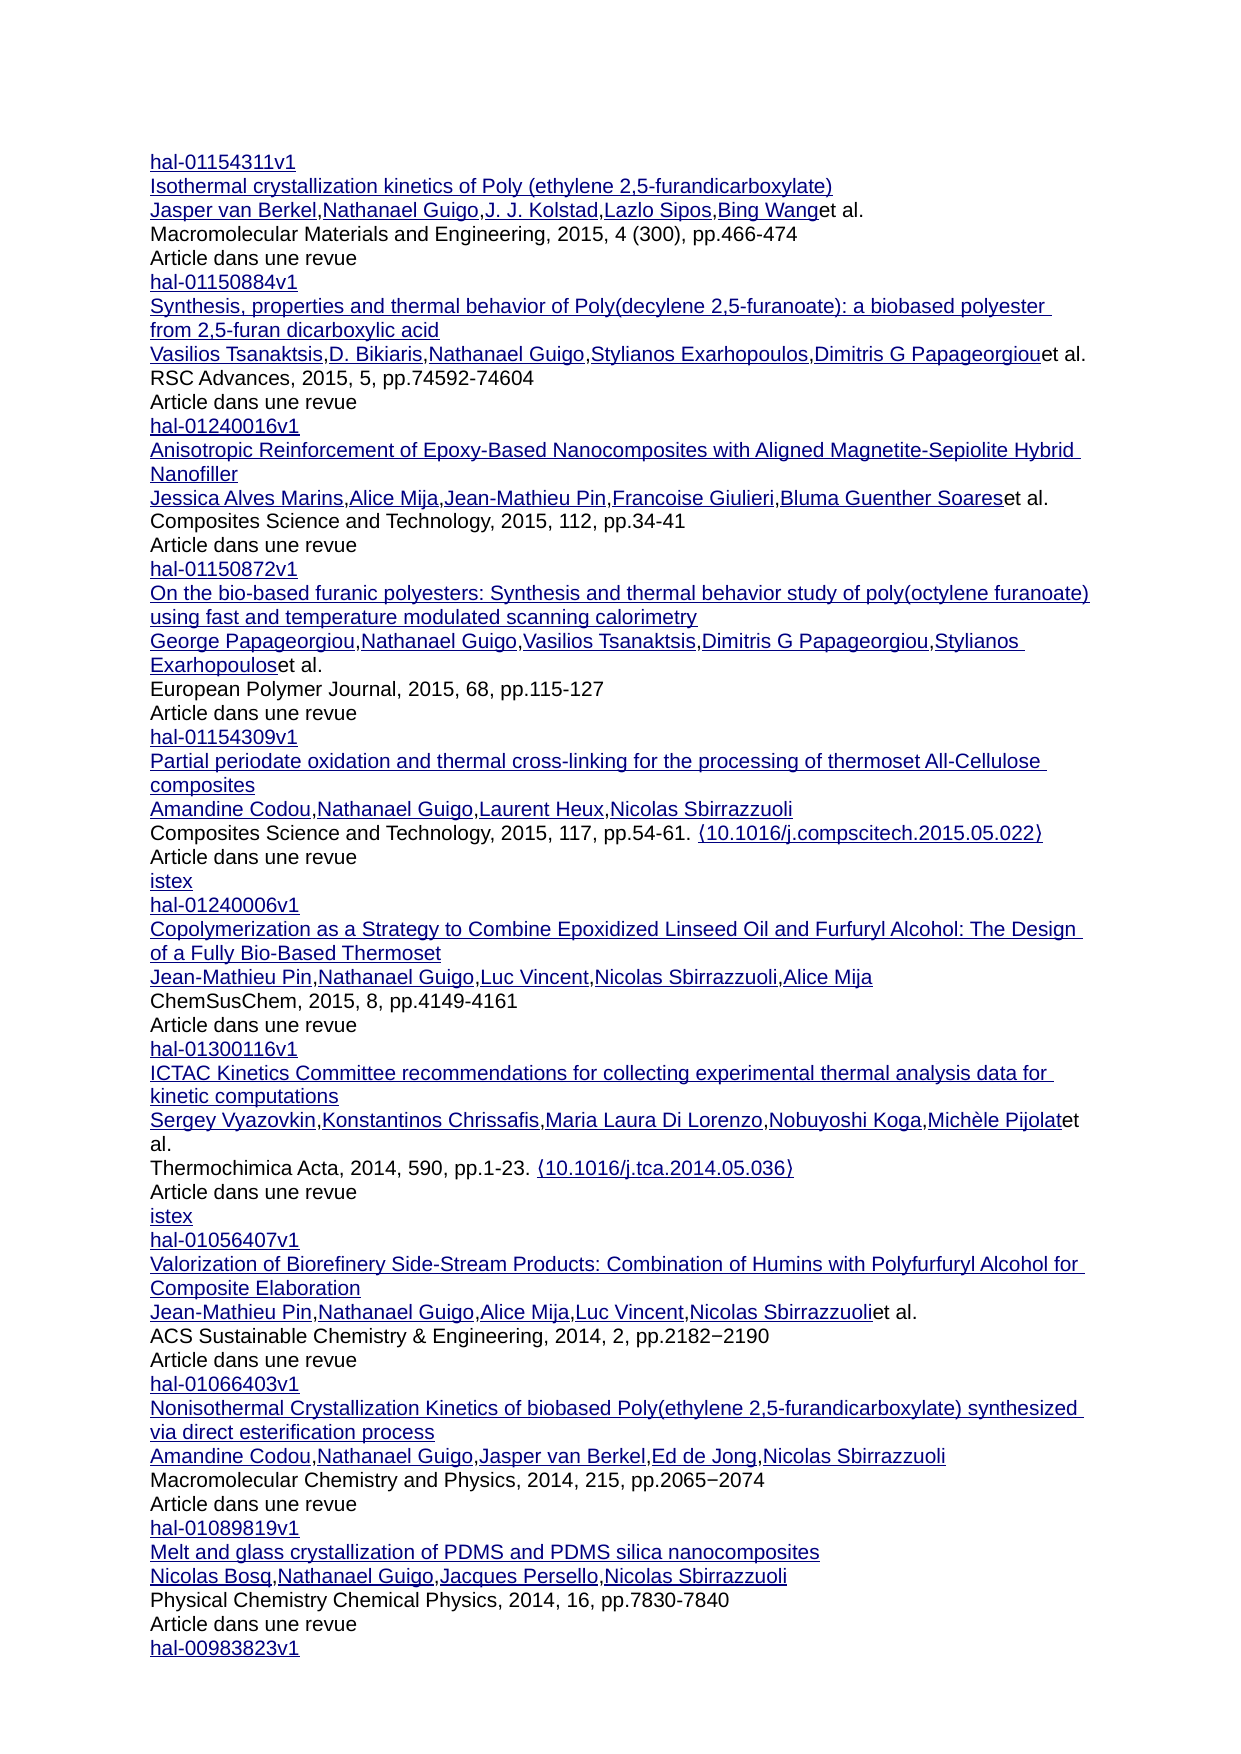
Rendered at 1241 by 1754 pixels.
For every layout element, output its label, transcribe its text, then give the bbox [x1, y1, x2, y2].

table_cell Nonisothermal Crystallization Kinetics of biobased Poly(ethylene 2,5-furandicarboxylate) synthesized via direct esterification process Amandine Codou,Nathanael Guigo,Jasper van Berkel,Ed de Jong,Nicolas Sbirrazzuoli Macromolecular Chemistry and Physics, 2014, 215, pp.2065−2074 Article dans une revue hal-01089819v1 [150, 1396, 1090, 1539]
table_cell using fast and temperature modulated scanning calorimetry George Papageorgiou,Nathanael Guigo,Vasilios Tsanaktsis,Dimitris G Papageorgiou,Stylianos Exarhopouloset al. European Polymer Journal, 2015, 68, pp.115-127 Article dans une revue hal-01154309v1 [150, 603, 1090, 749]
table_cell Valorization of Biorefinery Side-Stream Products: Combination of Humins with Polyfurfuryl Alcohol for Composite Elaboration Jean-Mathieu Pin,Nathanael Guigo,Alice Mija,Luc Vincent,Nicolas Sbirrazzuoliet al. ACS Sustainable Chemistry & Engineering, 2014, 2, pp.2182−2190 Article dans une revue hal-01066403v1 [150, 1252, 1090, 1396]
table_cell On the bio-based furanic polyesters: Synthesis and thermal behavior study of poly(octylene furanoate) [150, 581, 1090, 602]
table_cell hal-01154311v1 [150, 150, 1090, 174]
table_cell Anisotropic Reinforcement of Epoxy-Based Nanocomposites with Aligned Magnetite-Sepiolite Hybrid Nanofiller Jessica Alves Marins,Alice Mija,Jean-Mathieu Pin,Francoise Giulieri,Bluma Guenther Soareset al. Composites Science and Technology, 2015, 112, pp.34-41 Article dans une revue hal-01150872v1 [150, 438, 1090, 581]
table_cell ICTAC Kinetics Committee recommendations for collecting experimental thermal analysis data for kinetic computations Sergey Vyazovkin,Konstantinos Chrissafis,Maria Laura Di Lorenzo,Nobuyoshi Koga,Michèle Pijolatet al. Thermochimica Acta, 2014, 590, pp.1-23. ⟨10.1016/j.tca.2014.05.036⟩ Article dans une revue istex hal-01056407v1 [150, 1060, 1090, 1252]
table_cell Melt and glass crystallization of PDMS and PDMS silica nanocomposites Nicolas Bosq,Nathanael Guigo,Jacques Persello,Nicolas Sbirrazzuoli Physical Chemistry Chemical Physics, 2014, 16, pp.7830-7840 Article dans une revue hal-00983823v1 [150, 1540, 1090, 1659]
table_cell Isothermal crystallization kinetics of Poly (ethylene 2,5-furandicarboxylate) Jasper van Berkel,Nathanael Guigo,J. J. Kolstad,Lazlo Sipos,Bing Wanget al. Macromolecular Materials and Engineering, 2015, 4 (300), pp.466-474 Article dans une revue hal-01150884v1 [150, 174, 1090, 294]
table_cell Copolymerization as a Strategy to Combine Epoxidized Linseed Oil and Furfuryl Alcohol: The Design of a Fully Bio-Based Thermoset Jean-Mathieu Pin,Nathanael Guigo,Luc Vincent,Nicolas Sbirrazzuoli,Alice Mija ChemSusChem, 2015, 8, pp.4149-4161 Article dans une revue hal-01300116v1 [150, 917, 1090, 1060]
table_cell Synthesis, properties and thermal behavior of Poly(decylene 2,5-furanoate): a biobased polyester from 2,5-furan dicarboxylic acid Vasilios Tsanaktsis,D. Bikiaris,Nathanael Guigo,Stylianos Exarhopoulos,Dimitris G Papageorgiouet al. RSC Advances, 2015, 5, pp.74592-74604 Article dans une revue hal-01240016v1 [150, 294, 1090, 437]
table_cell Partial periodate oxidation and thermal cross-linking for the processing of thermoset All-Cellulose composites Amandine Codou,Nathanael Guigo,Laurent Heux,Nicolas Sbirrazzuoli Composites Science and Technology, 2015, 117, pp.54-61. ⟨10.1016/j.compscitech.2015.05.022⟩ Article dans une revue istex hal-01240006v1 [150, 749, 1090, 917]
